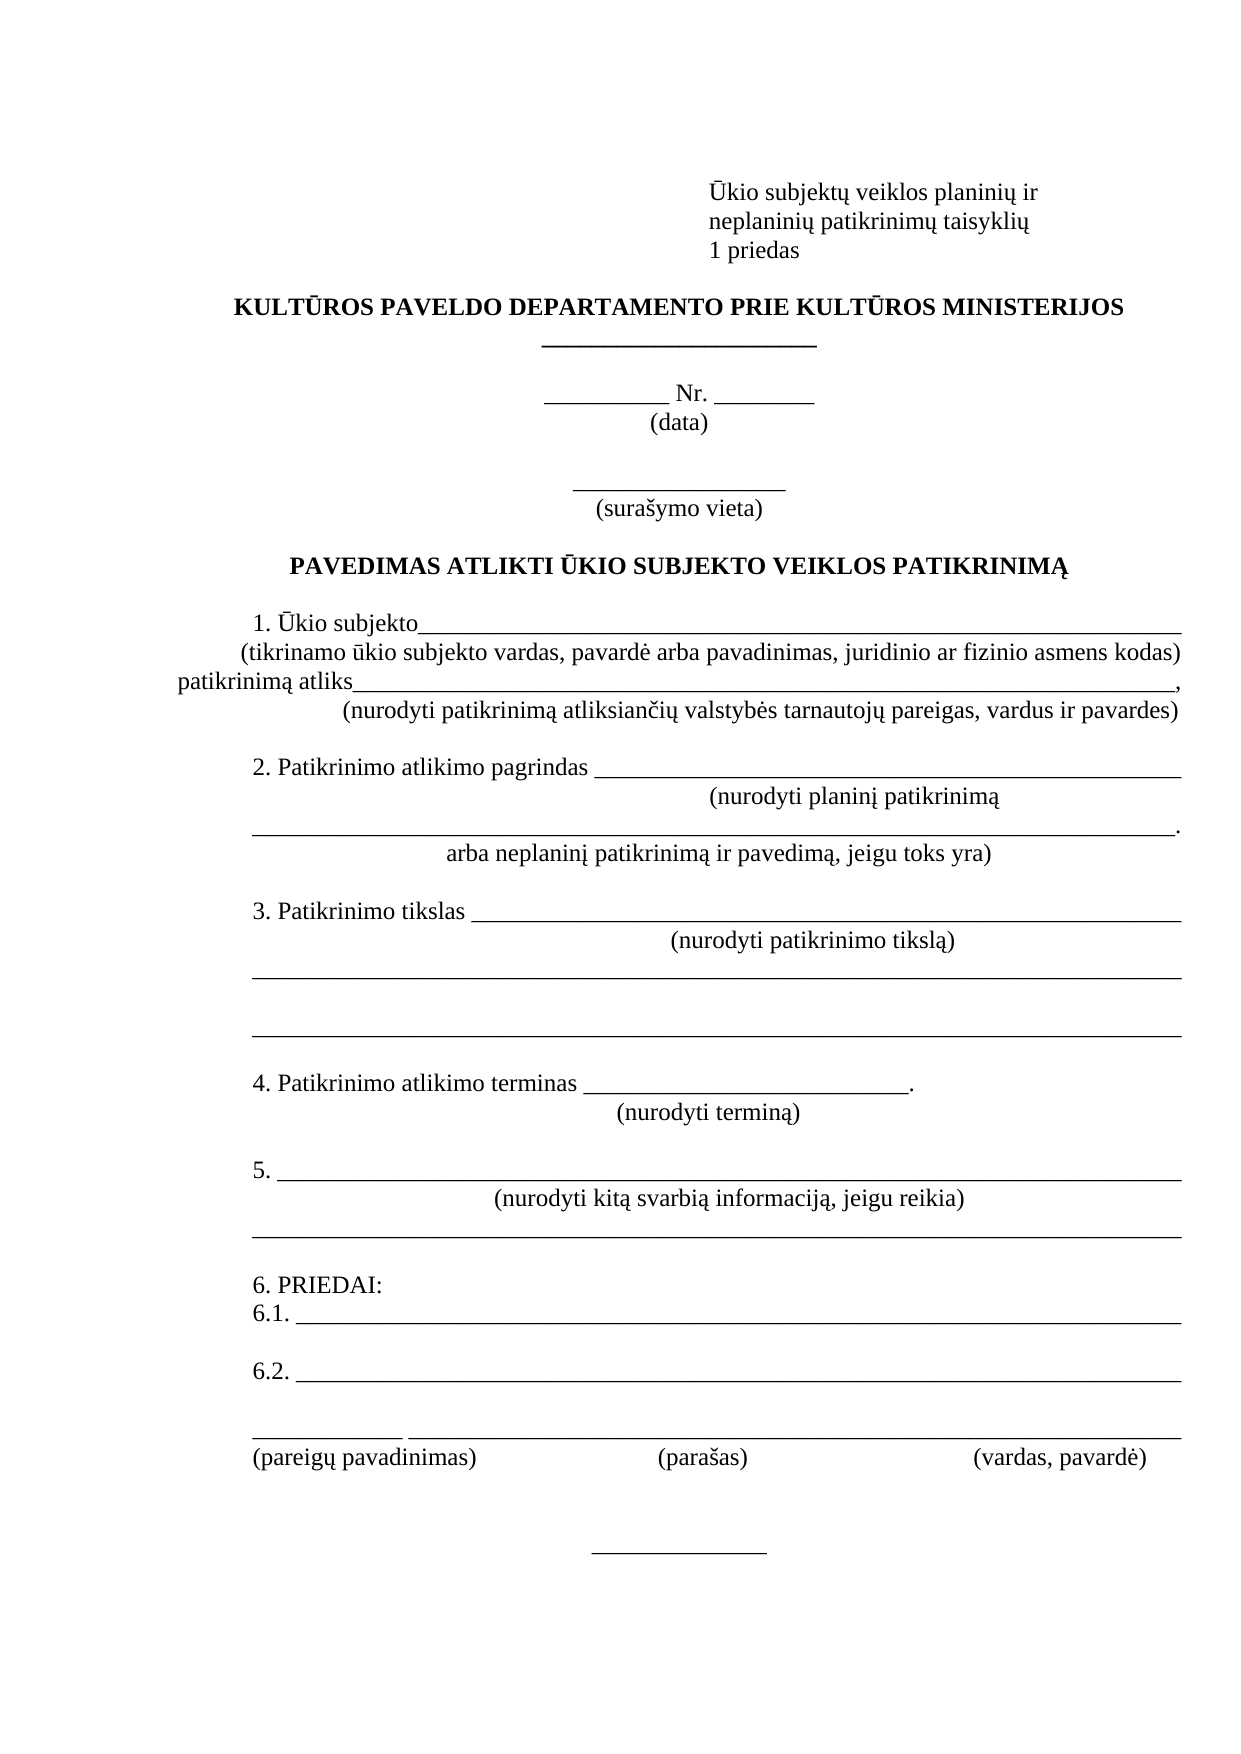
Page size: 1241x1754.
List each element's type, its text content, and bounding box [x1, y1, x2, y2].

text patikrinimą atliks , [177, 666, 1181, 695]
text (tikrinamo ūkio subjekto vardas, pavardė arba pavadinimas, juridinio ar fizinio asmens kodas) [177, 637, 1181, 666]
text neplaninių patikrinimų taisyklių [709, 206, 1181, 235]
text ______________ [177, 1528, 1181, 1557]
text 6. PRIEDAI: [177, 1270, 1181, 1298]
text PAVEDIMAS ATLIKTI ŪKIO SUBJEKTO VEIKLOS PATIKRINIMĄ [177, 551, 1181, 580]
text Ūkio subjektų veiklos planinių ir [709, 177, 1181, 206]
text ____________ [177, 1413, 1181, 1442]
text 3. Patikrinimo tikslas [177, 896, 1181, 925]
text (data) [177, 407, 1181, 436]
text (surašymo vieta) [177, 493, 1181, 522]
text 4. Patikrinimo atlikimo terminas __________________________. [177, 1068, 1181, 1097]
text (nurodyti planinį patikrinimą [177, 781, 1181, 810]
text (nurodyti patikrinimą atliksiančių valstybės tarnautojų pareigas, vardus ir pavardes) [177, 695, 1181, 723]
text 6.2. [177, 1356, 1181, 1385]
text (pareigų pavadinimas) (parašas) (vardas, pavardė) [177, 1442, 1181, 1471]
text _________________ [177, 465, 1181, 493]
text 2. Patikrinimo atlikimo pagrindas [177, 752, 1181, 781]
text 5. [177, 1155, 1181, 1183]
text arba neplaninį patikrinimą ir pavedimą, jeigu toks yra) [177, 838, 1181, 867]
text 1. Ūkio subjekto [177, 608, 1181, 637]
text 6.1. [177, 1298, 1181, 1327]
text ______________________ [177, 321, 1181, 350]
text 1 priedas [709, 235, 1181, 263]
text (nurodyti terminą) [177, 1097, 1181, 1126]
text __________ Nr. ________ [177, 378, 1181, 407]
text . [177, 810, 1181, 838]
text KULTŪROS PAVELDO DEPARTAMENTO PRIE KULTŪROS MINISTERIJOS [177, 292, 1181, 321]
text (nurodyti patikrinimo tikslą) [177, 925, 1181, 953]
text (nurodyti kitą svarbią informaciją, jeigu reikia) [177, 1183, 1181, 1212]
